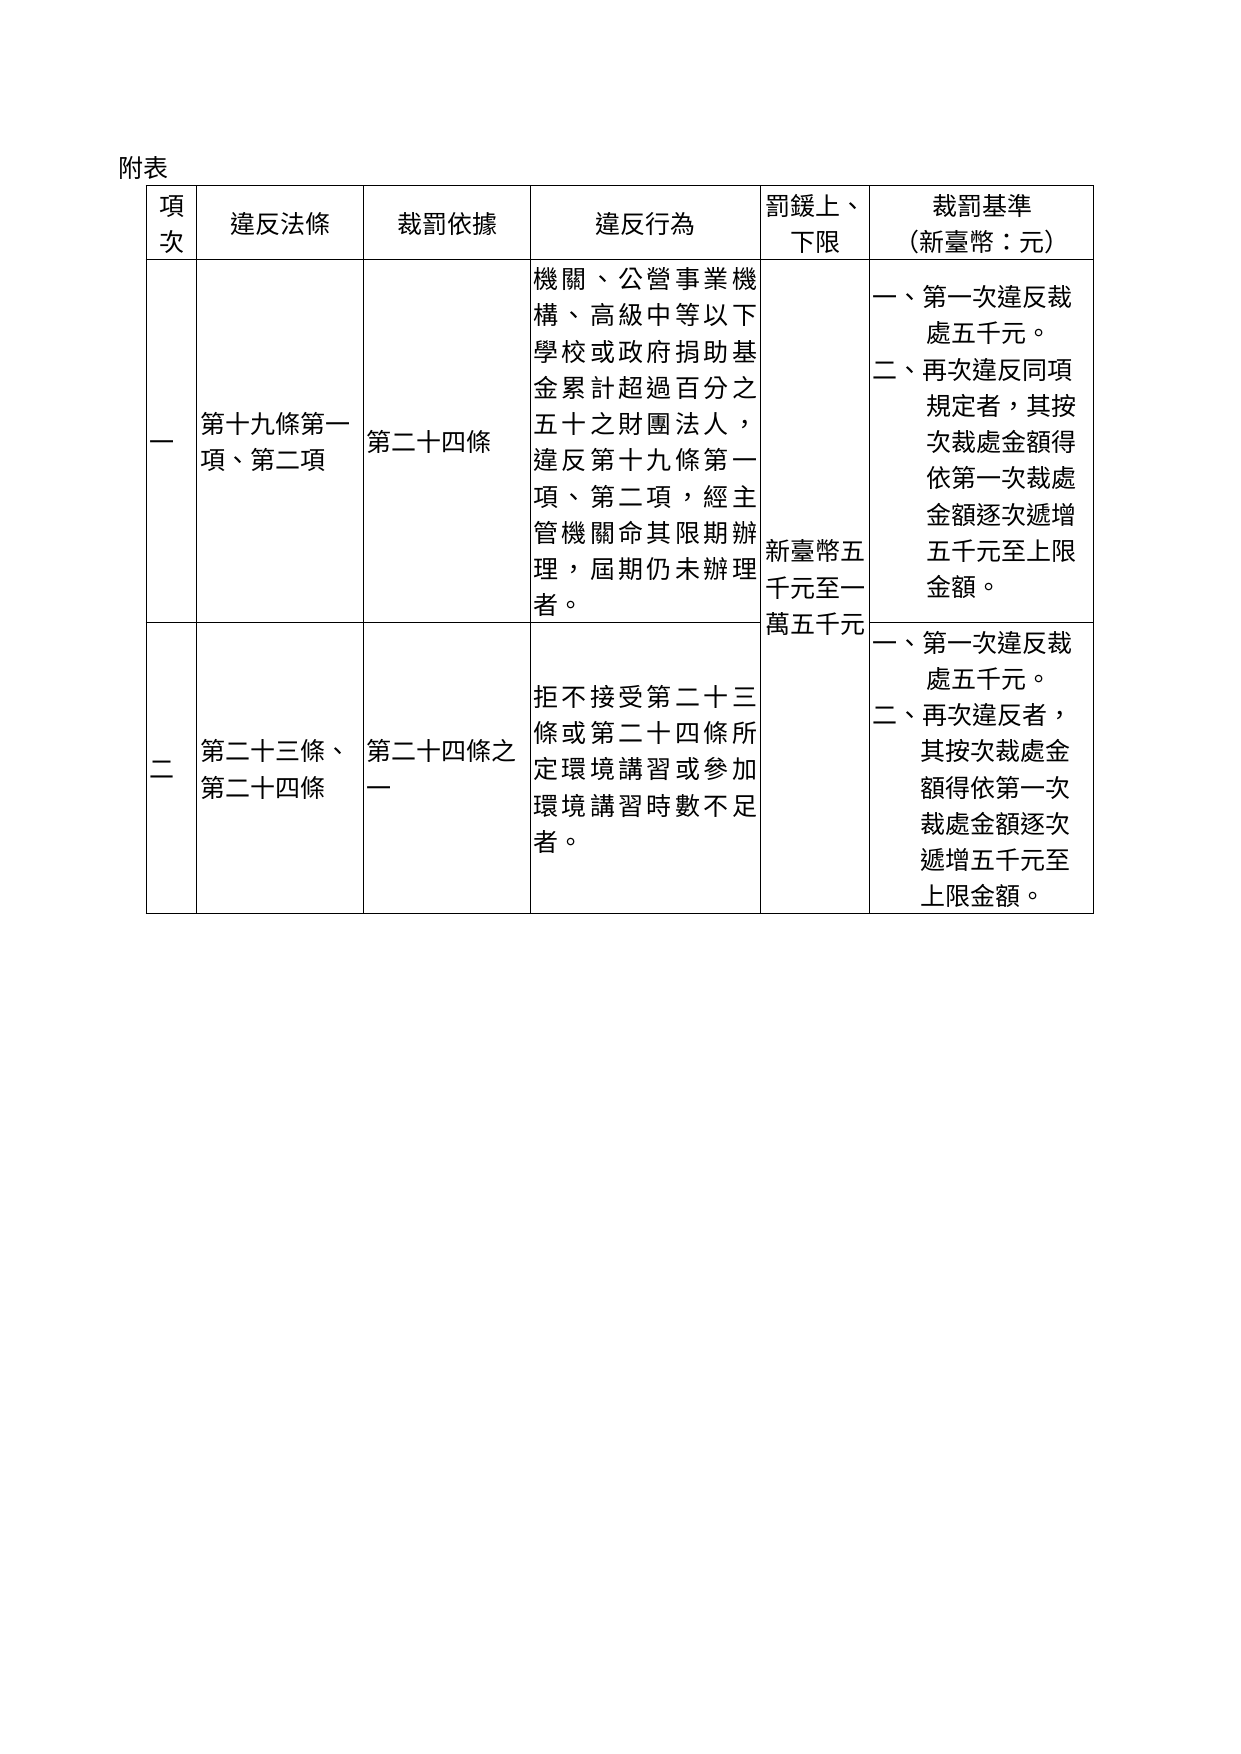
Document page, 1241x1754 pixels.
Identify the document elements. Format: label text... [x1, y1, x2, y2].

table_cell 一 [147, 260, 196, 622]
table_header 違反行為 [531, 186, 760, 258]
table_cell 第二十四條 [364, 260, 530, 622]
table_header 裁罰依據 [364, 186, 530, 258]
table_header 罰鍰上、下限 [761, 186, 869, 258]
text 附表 [118, 149, 1122, 185]
table_cell 第十九條第一項、第二項 [197, 260, 363, 622]
table_cell 第二十四條之一 [364, 623, 530, 913]
table_header 項次 [147, 186, 196, 258]
table_header 違反法條 [197, 186, 363, 258]
table_cell 新臺幣五千元至一萬五千元 [761, 260, 869, 913]
table_header 裁罰基準 （新臺幣：元） [870, 186, 1093, 258]
table_cell 二 [147, 623, 196, 913]
table_cell 第二十三條、第二十四條 [197, 623, 363, 913]
table_cell 機關、公營事業機構、高級中等以下學校或政府捐助基金累計超過百分之五十之財團法人，違反第十九條第一項、第二項，經主管機關命其限期辦理，屆期仍未辦理者。 [531, 260, 760, 622]
table_cell 一、第一次違反裁處五千元。 二、再次違反者，其按次裁處金額得依第一次裁處金額逐次遞增五千元至上限金額。 [870, 623, 1093, 913]
table_cell 拒不接受第二十三條或第二十四條所定環境講習或參加環境講習時數不足者。 [531, 623, 760, 913]
table_cell 一、第一次違反裁處五千元。 二、再次違反同項規定者，其按次裁處金額得依第一次裁處金額逐次遞增五千元至上限金額。 [870, 260, 1093, 622]
